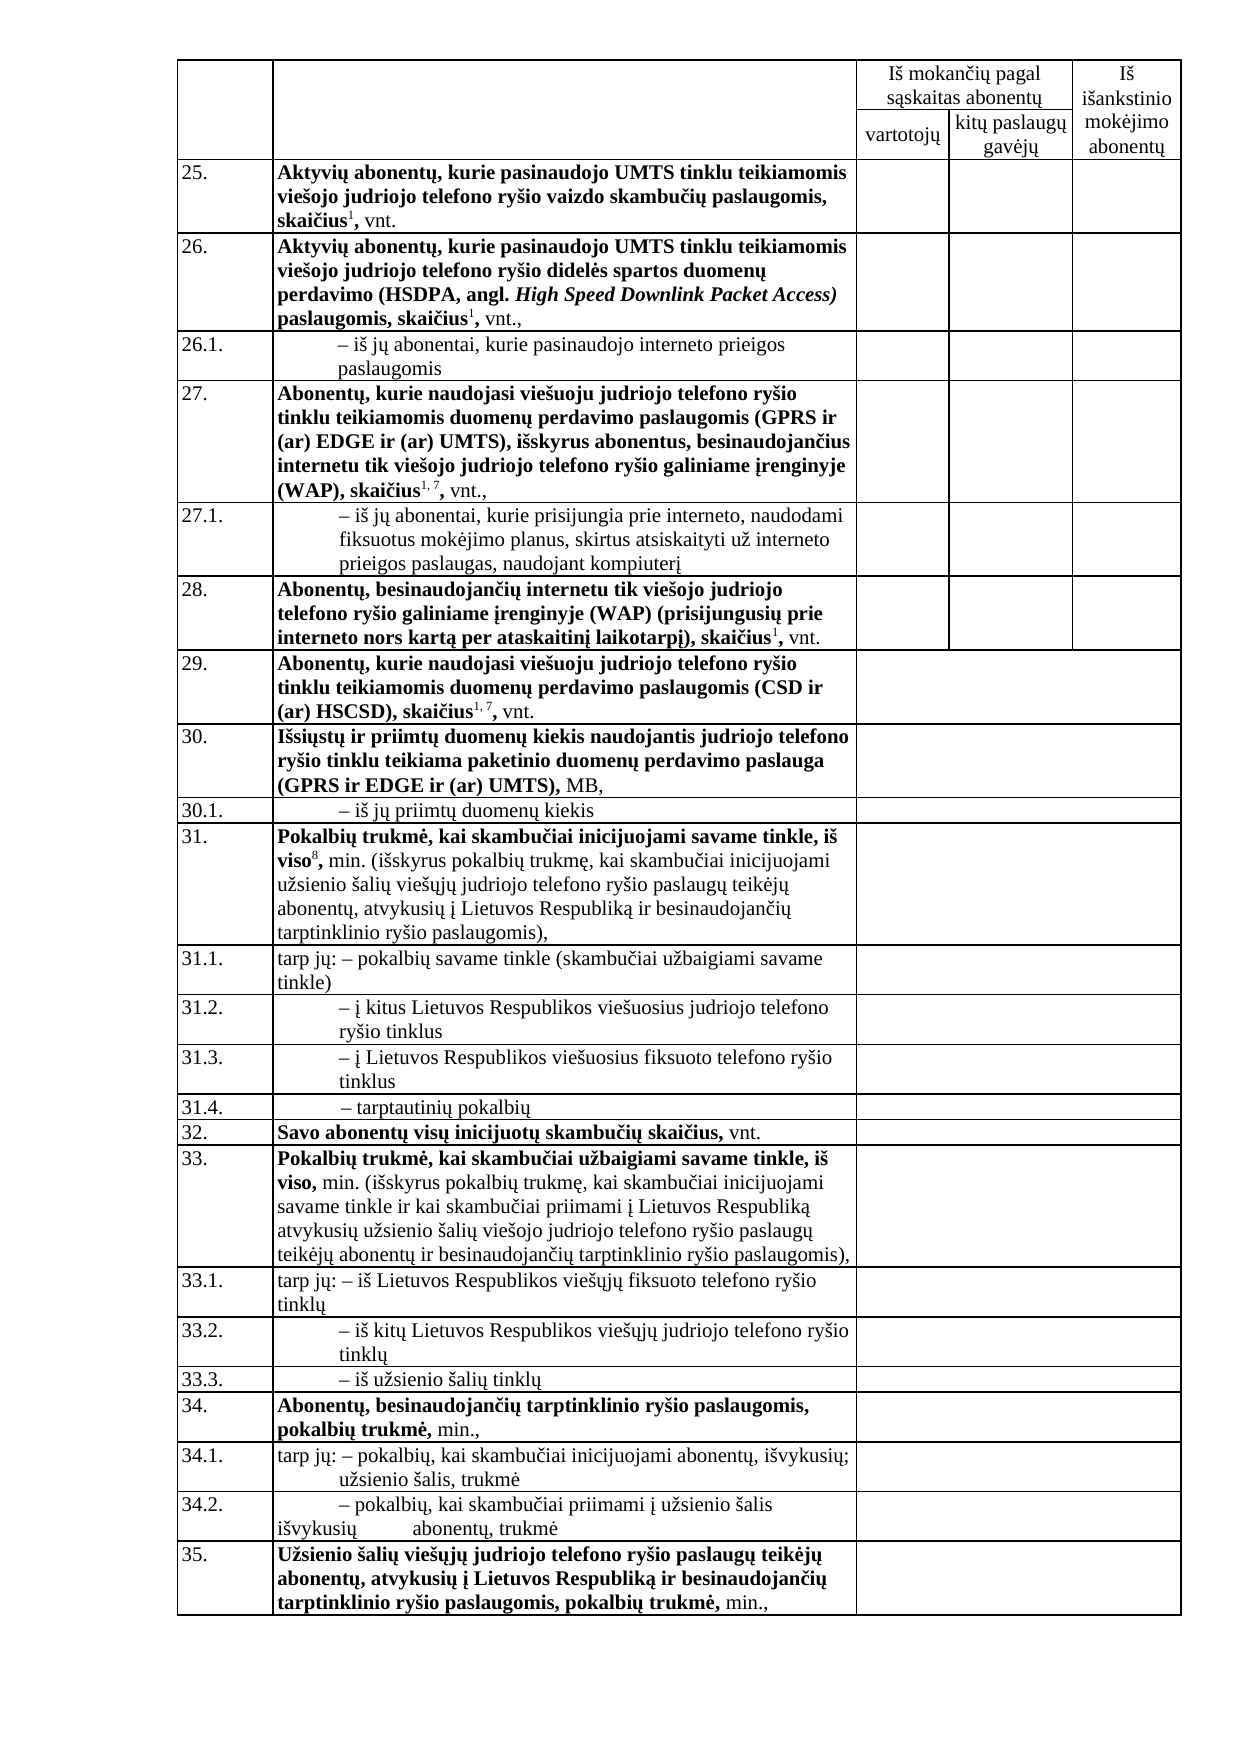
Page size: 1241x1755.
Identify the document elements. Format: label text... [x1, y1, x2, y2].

table_cell [950, 160, 1072, 232]
table_cell [857, 824, 1180, 944]
table_cell [1073, 332, 1180, 380]
table_cell [857, 1268, 1180, 1316]
table_cell [857, 1367, 861, 1391]
table_cell [857, 381, 948, 502]
table_cell [178, 61, 272, 158]
table_cell [857, 503, 948, 575]
table_cell [857, 1095, 861, 1119]
table_cell [857, 1443, 1180, 1491]
table_cell [857, 1393, 1180, 1441]
table_cell [857, 1120, 861, 1144]
table_cell 31. [178, 824, 272, 944]
table_cell [950, 381, 1072, 502]
table_cell [950, 577, 1072, 649]
table_cell 31.2. [178, 995, 272, 1043]
table_cell [857, 946, 1180, 994]
table_cell [1073, 381, 1180, 502]
table_cell [1073, 577, 1180, 649]
table_cell [1073, 234, 1180, 330]
table_cell 34. [178, 1393, 272, 1441]
table_cell 28. [178, 577, 272, 649]
table_cell 26.1. [178, 332, 272, 380]
table_cell [274, 61, 856, 158]
table_cell [857, 332, 948, 380]
table_cell [1073, 503, 1180, 575]
table_cell 34.1. [178, 1443, 272, 1491]
table_cell 33.1. [178, 1268, 272, 1316]
table_cell 35. [178, 1542, 272, 1614]
table_cell 30. [178, 725, 272, 797]
table_cell vartotojų [857, 110, 948, 158]
table_cell [857, 1045, 1180, 1093]
table_cell 27.1. [178, 503, 272, 575]
table_cell 33.2. [178, 1318, 272, 1366]
table_cell 29. [178, 651, 272, 723]
table_cell 31.3. [178, 1045, 272, 1093]
table_cell [857, 651, 1180, 723]
table_cell [857, 798, 861, 822]
table_cell [857, 1318, 1180, 1366]
table_cell [857, 234, 948, 330]
table_cell [857, 995, 1180, 1043]
table_cell [950, 503, 1072, 575]
table_cell 25. [178, 160, 272, 232]
table_cell [857, 1542, 1180, 1614]
table_cell 27. [178, 381, 272, 502]
table_cell 33. [178, 1146, 272, 1266]
table_cell [857, 160, 948, 232]
table_cell [857, 1492, 1180, 1540]
table_cell [857, 577, 948, 649]
table_cell [857, 1146, 1180, 1266]
table_cell 26. [178, 234, 272, 330]
table_cell [1073, 160, 1180, 232]
table_cell 34.2. [178, 1492, 272, 1540]
table_cell [950, 332, 1072, 380]
table_cell 31.1. [178, 946, 272, 994]
table_cell [857, 725, 1180, 797]
table_cell [950, 234, 1072, 330]
